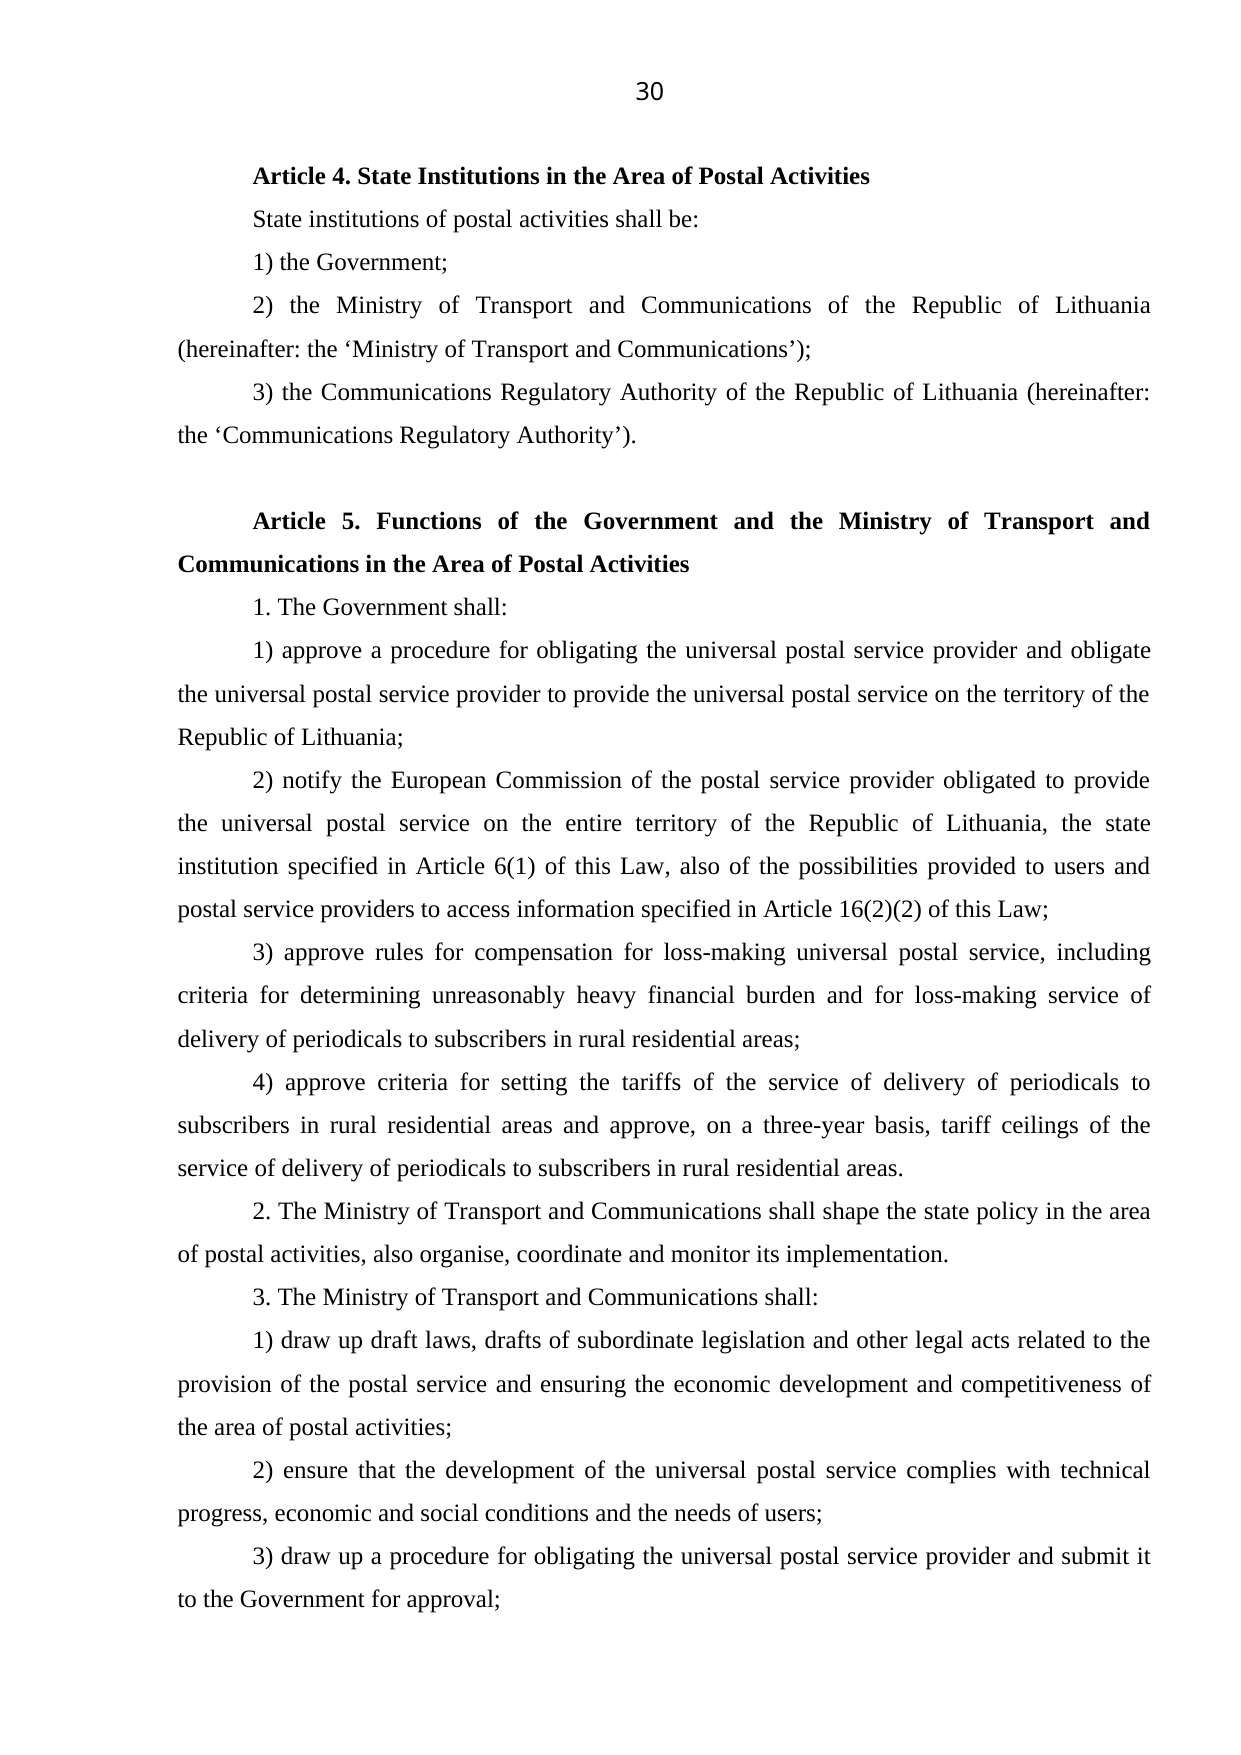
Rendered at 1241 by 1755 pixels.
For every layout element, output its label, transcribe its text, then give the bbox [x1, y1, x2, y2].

text 1) the Government; [177, 247, 1152, 276]
text 4) approve criteria for setting the tariffs of the service of delivery of periodicals to subscribers in rural residential areas and approve, on a three-year basis, tariff ceilings of the service of delivery of periodicals to subscribers in rural residential areas. [177, 1067, 1152, 1182]
text 2) ensure that the development of the universal postal service complies with technical progress, economic and social conditions and the needs of users; [177, 1455, 1152, 1527]
text Article 4. State Institutions in the Area of Postal Activities [177, 161, 1152, 190]
text 3) draw up a procedure for obligating the universal postal service provider and submit it to the Government for approval; [177, 1541, 1152, 1613]
text 3. The Ministry of Transport and Communications shall: [177, 1282, 1152, 1311]
text 2) the Ministry of Transport and Communications of the Republic of Lithuania (hereinafter: the ‘Ministry of Transport and Communications’); [177, 291, 1152, 362]
text 1. The Government shall: [177, 592, 1152, 621]
text 1) approve a procedure for obligating the universal postal service provider and obligate the universal postal service provider to provide the universal postal service on the territory of the Republic of Lithuania; [177, 636, 1152, 751]
text 1) draw up draft laws, drafts of subordinate legislation and other legal acts related to the provision of the postal service and ensuring the economic development and competitiveness of the area of postal activities; [177, 1326, 1152, 1441]
text 2) notify the European Commission of the postal service provider obligated to provide the universal postal service on the entire territory of the Republic of Lithuania, the state institution specified in Article 6(1) of this Law, also of the possibilities provided to users and postal service providers to access information specified in Article 16(2)(2) of this Law; [177, 765, 1152, 923]
text 3) approve rules for compensation for loss-making universal postal service, including criteria for determining unreasonably heavy financial burden and for loss-making service of delivery of periodicals to subscribers in rural residential areas; [177, 937, 1152, 1052]
text Article 5. Functions of the Government and the Ministry of Transport and Communications in the Area of Postal Activities [177, 506, 1152, 578]
text State institutions of postal activities shall be: [177, 204, 1152, 233]
text 3) the Communications Regulatory Authority of the Republic of Lithuania (hereinafter: the ‘Communications Regulatory Authority’). [177, 377, 1152, 449]
text 2. The Ministry of Transport and Communications shall shape the state policy in the area of postal activities, also organise, coordinate and monitor its implementation. [177, 1196, 1152, 1268]
